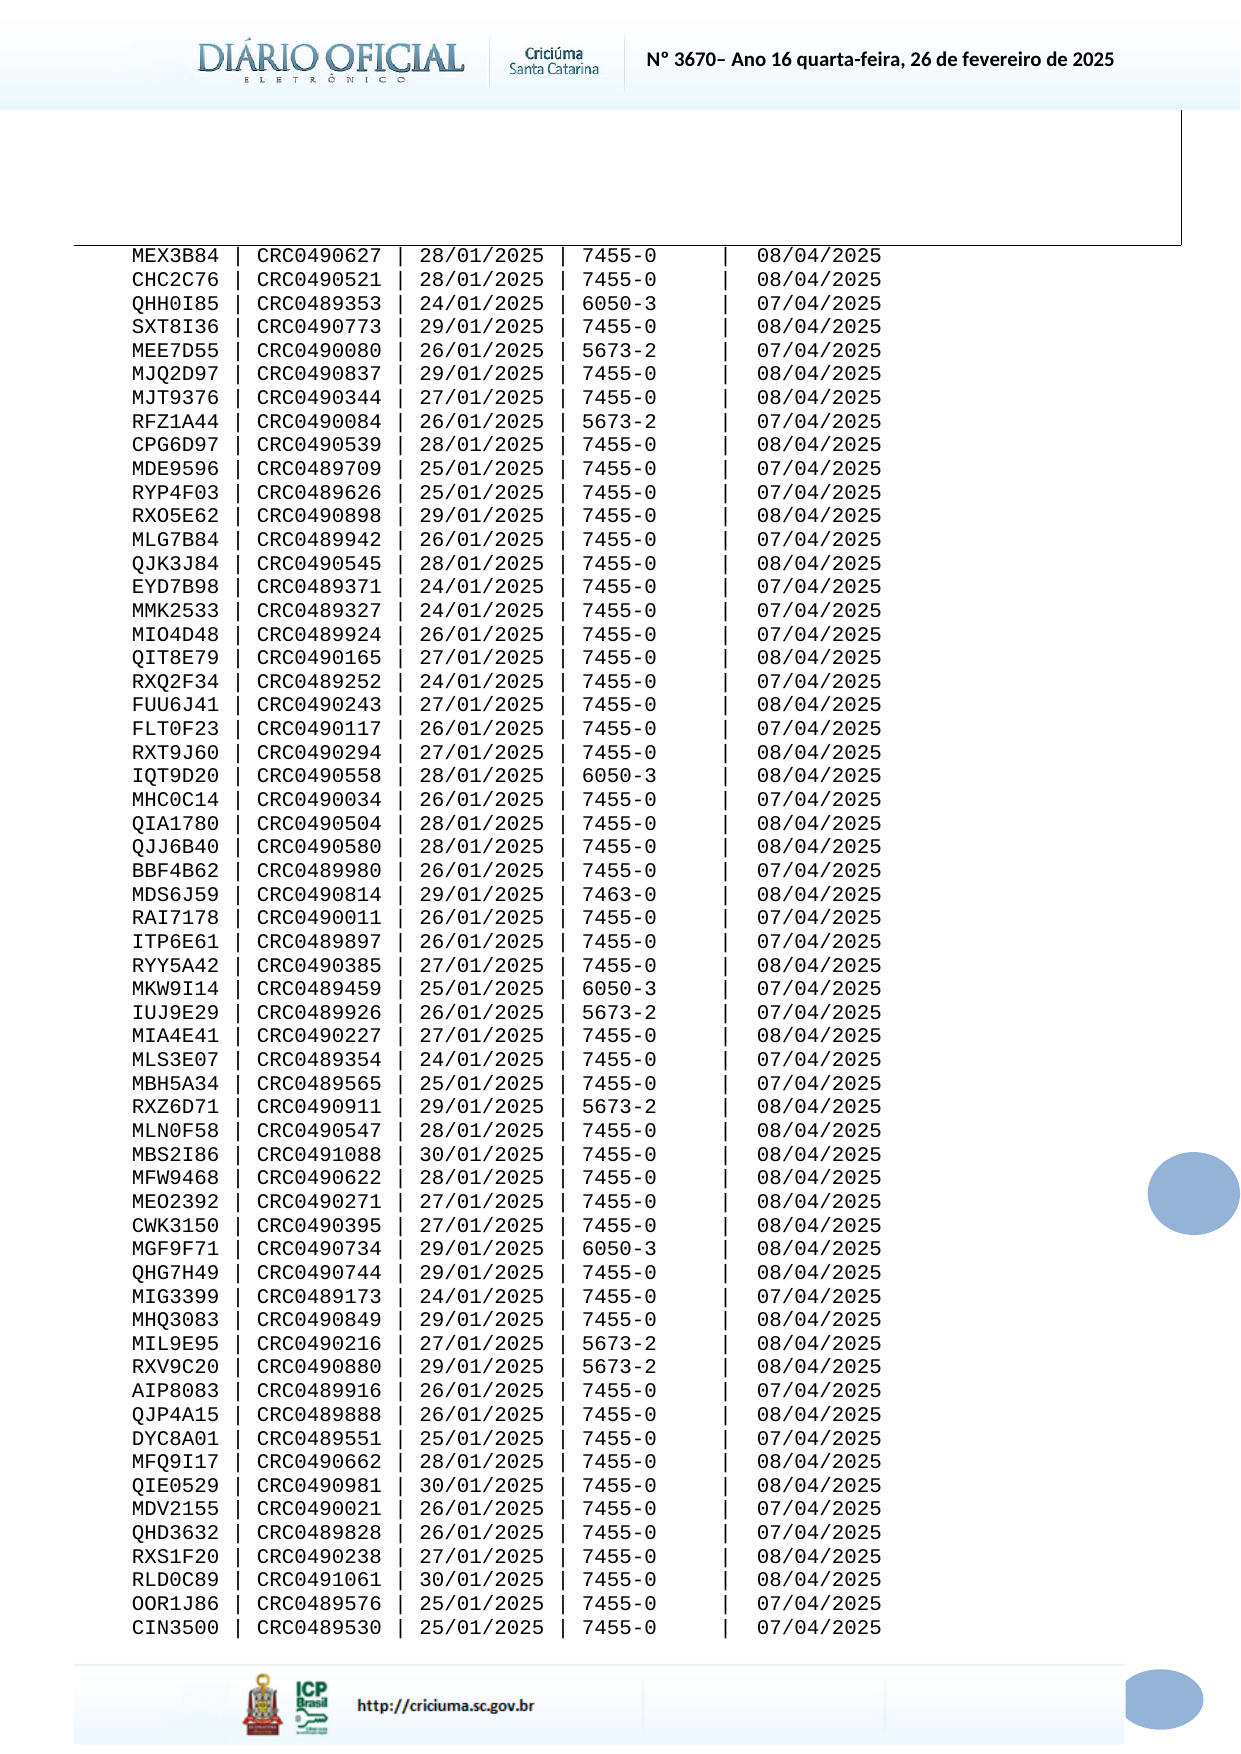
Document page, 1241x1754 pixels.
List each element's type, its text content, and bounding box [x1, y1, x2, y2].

text MDE9596 | CRC0489709 | 25/01/2025 | 7455-0 | 07/04/2025 [44, 458, 1181, 482]
text MIO4D48 | CRC0489924 | 26/01/2025 | 7455-0 | 07/04/2025 [44, 623, 1181, 647]
text RFZ1A44 | CRC0490084 | 26/01/2025 | 5673-2 | 07/04/2025 [44, 411, 1181, 434]
text QIE0529 | CRC0490981 | 30/01/2025 | 7455-0 | 08/04/2025 [44, 1475, 1181, 1498]
text RAI7178 | CRC0490011 | 26/01/2025 | 7455-0 | 07/04/2025 [44, 907, 1181, 931]
text DYC8A01 | CRC0489551 | 25/01/2025 | 7455-0 | 07/04/2025 [44, 1427, 1181, 1451]
text ITP6E61 | CRC0489897 | 26/01/2025 | 7455-0 | 07/04/2025 [44, 931, 1181, 954]
text MEE7D55 | CRC0490080 | 26/01/2025 | 5673-2 | 07/04/2025 [44, 340, 1181, 363]
text CPG6D97 | CRC0490539 | 28/01/2025 | 7455-0 | 08/04/2025 [44, 434, 1181, 458]
text RXO5E62 | CRC0490898 | 29/01/2025 | 7455-0 | 08/04/2025 [44, 505, 1181, 529]
text CHC2C76 | CRC0490521 | 28/01/2025 | 7455-0 | 08/04/2025 [44, 269, 1181, 292]
text RLD0C89 | CRC0491061 | 30/01/2025 | 7455-0 | 08/04/2025 [44, 1569, 1181, 1593]
text MIG3399 | CRC0489173 | 24/01/2025 | 7455-0 | 07/04/2025 [44, 1286, 1181, 1309]
text QIA1780 | CRC0490504 | 28/01/2025 | 7455-0 | 08/04/2025 [44, 813, 1181, 836]
text BBF4B62 | CRC0489980 | 26/01/2025 | 7455-0 | 07/04/2025 [44, 860, 1181, 884]
text CWK3150 | CRC0490395 | 27/01/2025 | 7455-0 | 08/04/2025 [44, 1215, 1181, 1238]
text MLN0F58 | CRC0490547 | 28/01/2025 | 7455-0 | 08/04/2025 [44, 1120, 1181, 1144]
text MFW9468 | CRC0490622 | 28/01/2025 | 7455-0 | 08/04/2025 [44, 1167, 1157, 1191]
text MIL9E95 | CRC0490216 | 27/01/2025 | 5673-2 | 08/04/2025 [44, 1333, 1181, 1357]
text MBS2I86 | CRC0491088 | 30/01/2025 | 7455-0 | 08/04/2025 [44, 1144, 1181, 1167]
text FLT0F23 | CRC0490117 | 26/01/2025 | 7455-0 | 07/04/2025 [44, 718, 1181, 742]
text MKW9I14 | CRC0489459 | 25/01/2025 | 6050-3 | 07/04/2025 [44, 978, 1181, 1002]
text RXS1F20 | CRC0490238 | 27/01/2025 | 7455-0 | 08/04/2025 [44, 1546, 1181, 1569]
text QHG7H49 | CRC0490744 | 29/01/2025 | 7455-0 | 08/04/2025 [44, 1262, 1181, 1286]
text MDS6J59 | CRC0490814 | 29/01/2025 | 7463-0 | 08/04/2025 [44, 884, 1181, 907]
text QJJ6B40 | CRC0490580 | 28/01/2025 | 7455-0 | 08/04/2025 [44, 836, 1181, 860]
text MIA4E41 | CRC0490227 | 27/01/2025 | 7455-0 | 08/04/2025 [44, 1026, 1181, 1049]
text CIN3500 | CRC0489530 | 25/01/2025 | 7455-0 | 07/04/2025 [44, 1617, 1181, 1640]
text QHD3632 | CRC0489828 | 26/01/2025 | 7455-0 | 07/04/2025 [44, 1522, 1181, 1546]
text QIT8E79 | CRC0490165 | 27/01/2025 | 7455-0 | 08/04/2025 [44, 647, 1181, 671]
text MDV2155 | CRC0490021 | 26/01/2025 | 7455-0 | 07/04/2025 [44, 1498, 1181, 1522]
text EYD7B98 | CRC0489371 | 24/01/2025 | 7455-0 | 07/04/2025 [44, 576, 1181, 600]
text MJQ2D97 | CRC0490837 | 29/01/2025 | 7455-0 | 08/04/2025 [44, 363, 1181, 387]
text IUJ9E29 | CRC0489926 | 26/01/2025 | 5673-2 | 07/04/2025 [44, 1002, 1181, 1026]
text RXQ2F34 | CRC0489252 | 24/01/2025 | 7455-0 | 07/04/2025 [44, 671, 1181, 694]
text AIP8083 | CRC0489916 | 26/01/2025 | 7455-0 | 07/04/2025 [44, 1380, 1181, 1404]
text RYP4F03 | CRC0489626 | 25/01/2025 | 7455-0 | 07/04/2025 [44, 482, 1181, 505]
text MBH5A34 | CRC0489565 | 25/01/2025 | 7455-0 | 07/04/2025 [44, 1073, 1181, 1096]
text MLS3E07 | CRC0489354 | 24/01/2025 | 7455-0 | 07/04/2025 [44, 1049, 1181, 1073]
text OOR1J86 | CRC0489576 | 25/01/2025 | 7455-0 | 07/04/2025 [44, 1593, 1181, 1617]
text MGF9F71 | CRC0490734 | 29/01/2025 | 6050-3 | 08/04/2025 [44, 1238, 1181, 1262]
text RYY5A42 | CRC0490385 | 27/01/2025 | 7455-0 | 08/04/2025 [44, 954, 1181, 978]
text QJK3J84 | CRC0490545 | 28/01/2025 | 7455-0 | 08/04/2025 [44, 553, 1181, 576]
text RXV9C20 | CRC0490880 | 29/01/2025 | 5673-2 | 08/04/2025 [44, 1357, 1181, 1380]
text RXZ6D71 | CRC0490911 | 29/01/2025 | 5673-2 | 08/04/2025 [44, 1096, 1181, 1120]
text SXT8I36 | CRC0490773 | 29/01/2025 | 7455-0 | 08/04/2025 [44, 316, 1181, 340]
text MEO2392 | CRC0490271 | 27/01/2025 | 7455-0 | 08/04/2025 [44, 1191, 1153, 1215]
text MMK2533 | CRC0489327 | 24/01/2025 | 7455-0 | 07/04/2025 [44, 600, 1181, 623]
text MJT9376 | CRC0490344 | 27/01/2025 | 7455-0 | 08/04/2025 [44, 387, 1181, 411]
text IQT9D20 | CRC0490558 | 28/01/2025 | 6050-3 | 08/04/2025 [44, 765, 1181, 789]
text RXT9J60 | CRC0490294 | 27/01/2025 | 7455-0 | 08/04/2025 [44, 742, 1181, 765]
text MHC0C14 | CRC0490034 | 26/01/2025 | 7455-0 | 07/04/2025 [44, 789, 1181, 813]
text MLG7B84 | CRC0489942 | 26/01/2025 | 7455-0 | 07/04/2025 [44, 529, 1181, 553]
text MEX3B84 | CRC0490627 | 28/01/2025 | 7455-0 | 08/04/2025 [44, 245, 1181, 269]
text MHQ3083 | CRC0490849 | 29/01/2025 | 7455-0 | 08/04/2025 [44, 1309, 1181, 1333]
text QHH0I85 | CRC0489353 | 24/01/2025 | 6050-3 | 07/04/2025 [44, 292, 1181, 316]
text QJP4A15 | CRC0489888 | 26/01/2025 | 7455-0 | 08/04/2025 [44, 1404, 1181, 1427]
text MFQ9I17 | CRC0490662 | 28/01/2025 | 7455-0 | 08/04/2025 [44, 1451, 1181, 1475]
text FUU6J41 | CRC0490243 | 27/01/2025 | 7455-0 | 08/04/2025 [44, 694, 1181, 718]
